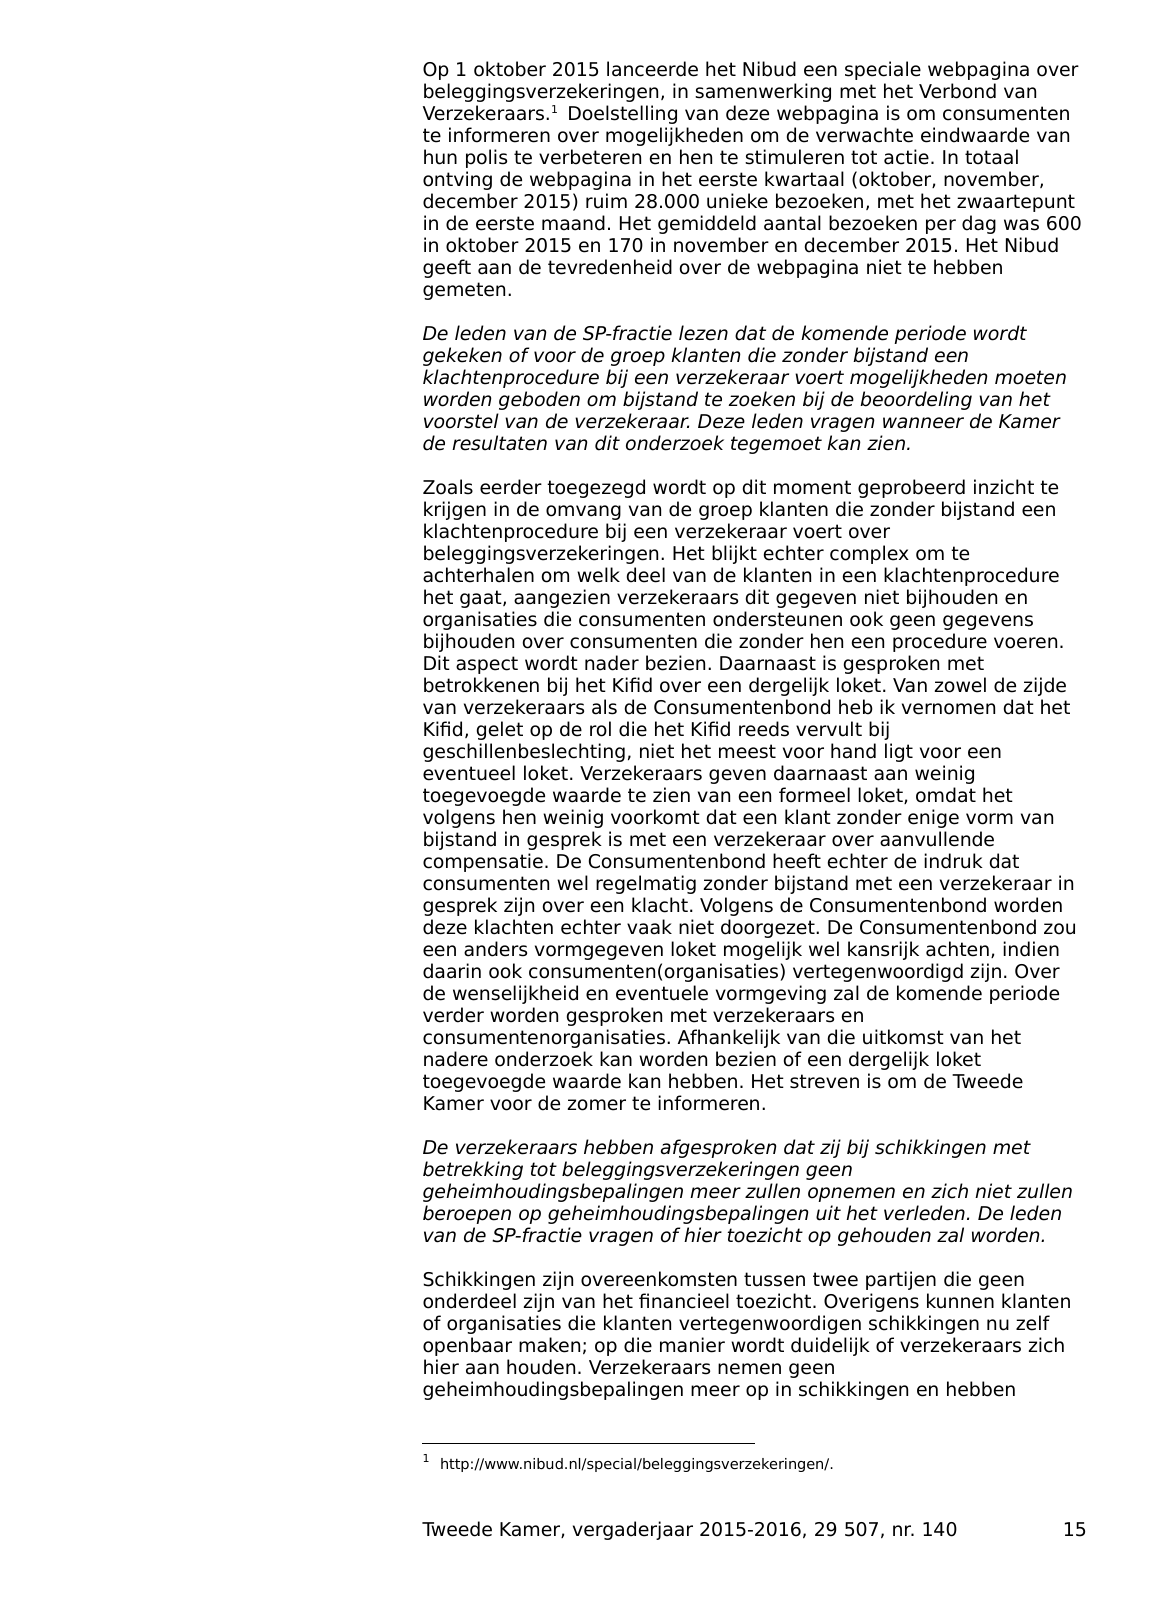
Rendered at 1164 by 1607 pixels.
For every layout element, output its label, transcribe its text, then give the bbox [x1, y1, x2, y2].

text Op 1 oktober 2015 lanceerde het Nibud een speciale webpagina over beleggingsverzekeringen, in samenwerking met het Verbond van Verzekeraars. Doelstelling van deze webpagina is om consumenten te informeren over mogelijkheden om de verwachte eindwaarde van hun polis te verbeteren en hen te stimuleren tot actie. In totaal ontving de webpagina in het eerste kwartaal (oktober, november, december 2015) ruim 28.000 unieke bezoeken, met het zwaartepunt in de eerste maand. Het gemiddeld aantal bezoeken per dag was 600 in oktober 2015 en 170 in november en december 2015. Het Nibud geeft aan de tevredenheid over de webpagina niet te hebben gemeten. [422, 59, 1087, 301]
text http://www.nibud.nl/special/beleggingsverzekeringen/. [422, 1452, 1087, 1474]
text De leden van de SP-fractie lezen dat de komende periode wordt gekeken of voor de groep klanten die zonder bijstand een klachtenprocedure bij een verzekeraar voert mogelijkheden moeten worden geboden om bijstand te zoeken bij de beoordeling van het voorstel van de verzekeraar. Deze leden vragen wanneer de Kamer de resultaten van dit onderzoek tegemoet kan zien. [422, 323, 1087, 455]
text Zoals eerder toegezegd wordt op dit moment geprobeerd inzicht te krijgen in de omvang van de groep klanten die zonder bijstand een klachtenprocedure bij een verzekeraar voert over beleggingsverzekeringen. Het blijkt echter complex om te achterhalen om welk deel van de klanten in een klachtenprocedure het gaat, aangezien verzekeraars dit gegeven niet bijhouden en organisaties die consumenten ondersteunen ook geen gegevens bijhouden over consumenten die zonder hen een procedure voeren. Dit aspect wordt nader bezien. Daarnaast is gesproken met betrokkenen bij het Kifid over een dergelijk loket. Van zowel de zijde van verzekeraars als de Consumentenbond heb ik vernomen dat het Kifid, gelet op de rol die het Kifid reeds vervult bij geschillenbeslechting, niet het meest voor hand ligt voor een eventueel loket. Verzekeraars geven daarnaast aan weinig toegevoegde waarde te zien van een formeel loket, omdat het volgens hen weinig voorkomt dat een klant zonder enige vorm van bijstand in gesprek is met een verzekeraar over aanvullende compensatie. De Consumentenbond heeft echter de indruk dat consumenten wel regelmatig zonder bijstand met een verzekeraar in gesprek zijn over een klacht. Volgens de Consumentenbond worden deze klachten echter vaak niet doorgezet. De Consumentenbond zou een anders vormgegeven loket mogelijk wel kansrijk achten, indien daarin ook consumenten(organisaties) vertegenwoordigd zijn. Over de wenselijkheid en eventuele vormgeving zal de komende periode verder worden gesproken met verzekeraars en consumentenorganisaties. Afhankelijk van die uitkomst van het nadere onderzoek kan worden bezien of een dergelijk loket toegevoegde waarde kan hebben. Het streven is om de Tweede Kamer voor de zomer te informeren. [422, 477, 1087, 1114]
text Schikkingen zijn overeenkomsten tussen twee partijen die geen onderdeel zijn van het financieel toezicht. Overigens kunnen klanten of organisaties die klanten vertegenwoordigen schikkingen nu zelf openbaar maken; op die manier wordt duidelijk of verzekeraars zich hier aan houden. Verzekeraars nemen geen geheimhoudingsbepalingen meer op in schikkingen en hebben [422, 1269, 1087, 1401]
text De verzekeraars hebben afgesproken dat zij bij schikkingen met betrekking tot beleggingsverzekeringen geen geheimhoudingsbepalingen meer zullen opnemen en zich niet zullen beroepen op geheimhoudingsbepalingen uit het verleden. De leden van de SP-fractie vragen of hier toezicht op gehouden zal worden. [422, 1137, 1087, 1247]
